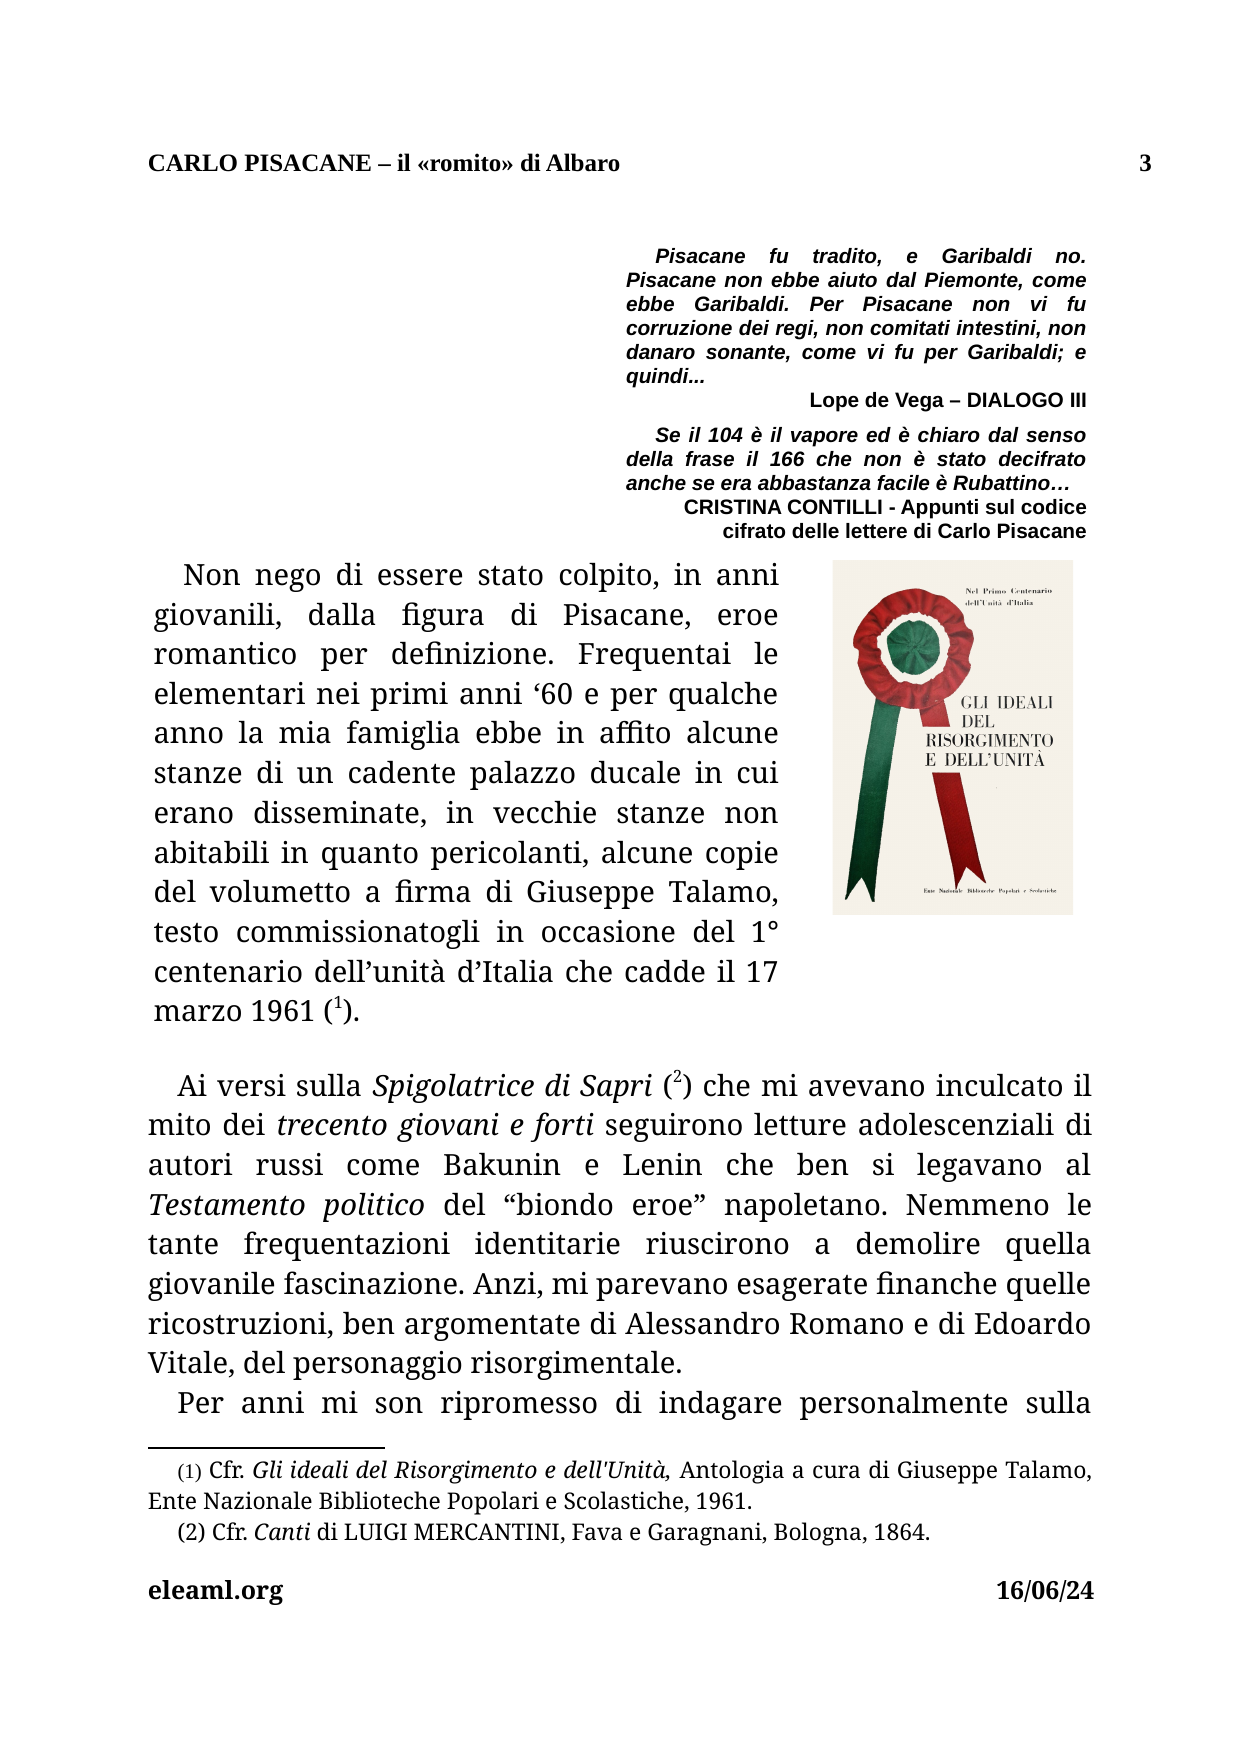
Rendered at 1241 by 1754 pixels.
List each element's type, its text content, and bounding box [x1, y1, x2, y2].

table_header Non nego di essere stato colpito, in anni giovanili, dalla figura di Pisacane, eroe romantico per definizione. Frequentai le elementari nei primi anni ‘60 e per qualche anno la mia famiglia ebbe in affito alcune stanze di un cadente palazzo ducale in cui erano disseminate, in vecchie stanze non abitabili in quanto pericolanti, alcune copie del volumetto a firma di Giuseppe Talamo, testo commissionatogli in occasione del 1° centenario dell’unità d’Italia che cadde il 17 marzo 1961 (). [148, 548, 785, 1036]
table_cell [148, 417, 620, 548]
text Cfr. Canti di LUIGI MERCANTINI, Fava e Garagnani, Bologna, 1864. [148, 1516, 1093, 1547]
table_header [785, 548, 1093, 1036]
table_header Pisacane fu tradito, e Garibaldi no. Pisacane non ebbe aiuto dal Piemonte, come ebbe Garibaldi. Per Pisacane non vi fu corruzione dei regi, non comitati intestini, non danaro sonante, come vi fu per Garibaldi; e quindi... Lope de Vega – DIALOGO III [620, 238, 1093, 417]
table_header [148, 238, 620, 417]
table_cell Se il 104 è il vapore ed è chiaro dal senso della frase il 166 che non è stato decifrato anche se era abbastanza facile è Rubattino… CRISTINA CONTILLI - Appunti sul codice cifrato delle lettere di Carlo Pisacane [620, 417, 1093, 548]
text Ai versi sulla Spigolatrice di Sapri () che mi avevano inculcato il mito dei trecento giovani e forti seguirono letture adolescenziali di autori russi come Bakunin e Lenin che ben si legavano al Testamento politico del “biondo eroe” napoletano. Nemmeno le tante frequentazioni identitarie riuscirono a demolire quella giovanile fascinazione. Anzi, mi parevano esagerate finanche quelle ricostruzioni, ben argomentate di Alessandro Romano e di Edoardo Vitale, del personaggio risorgimentale. [148, 1065, 1093, 1382]
text Per anni mi son ripromesso di indagare personalmente sulla [148, 1382, 1093, 1422]
picture [832, 560, 1074, 915]
